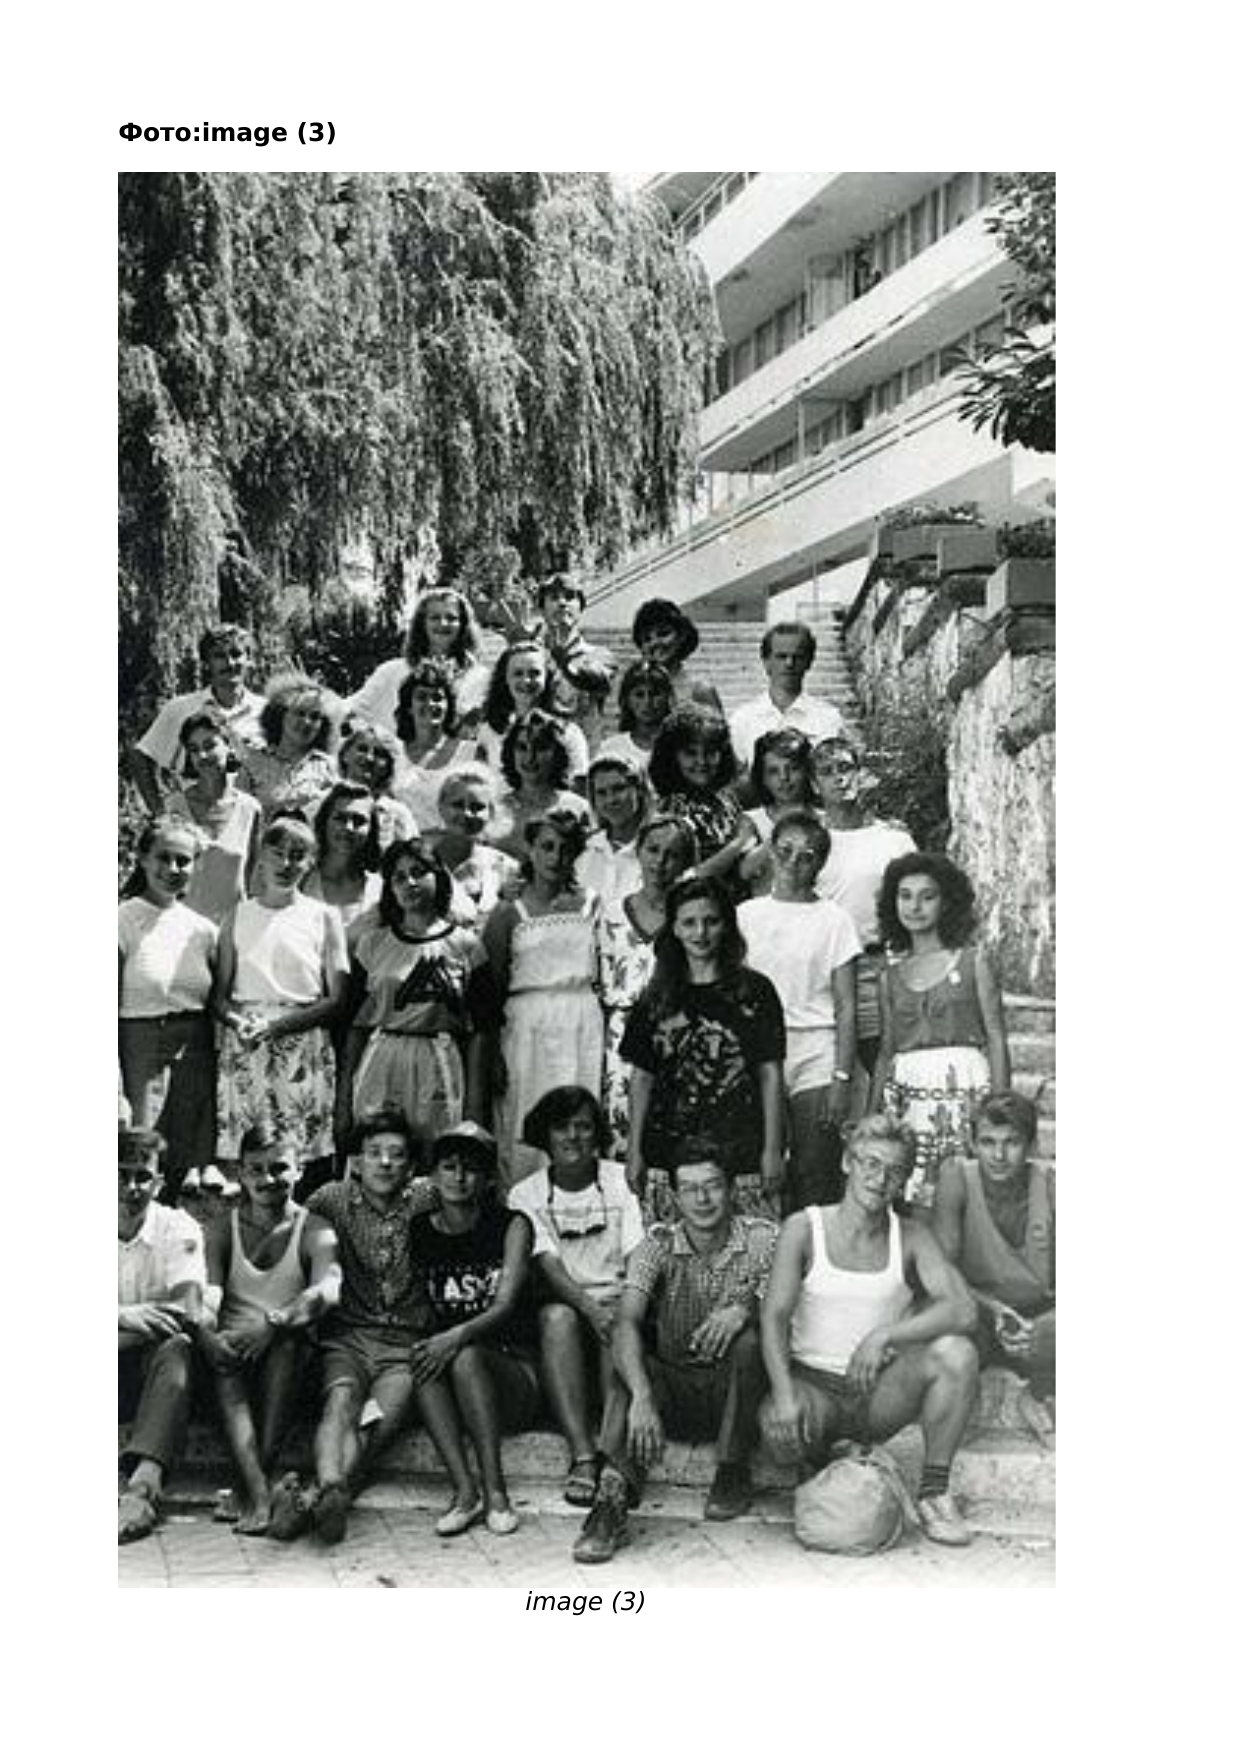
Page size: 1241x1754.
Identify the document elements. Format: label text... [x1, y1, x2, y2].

picture [118, 172, 1056, 1588]
subtitle Фото:image (3) [118, 118, 1122, 147]
text image (3) [118, 1588, 1056, 1617]
